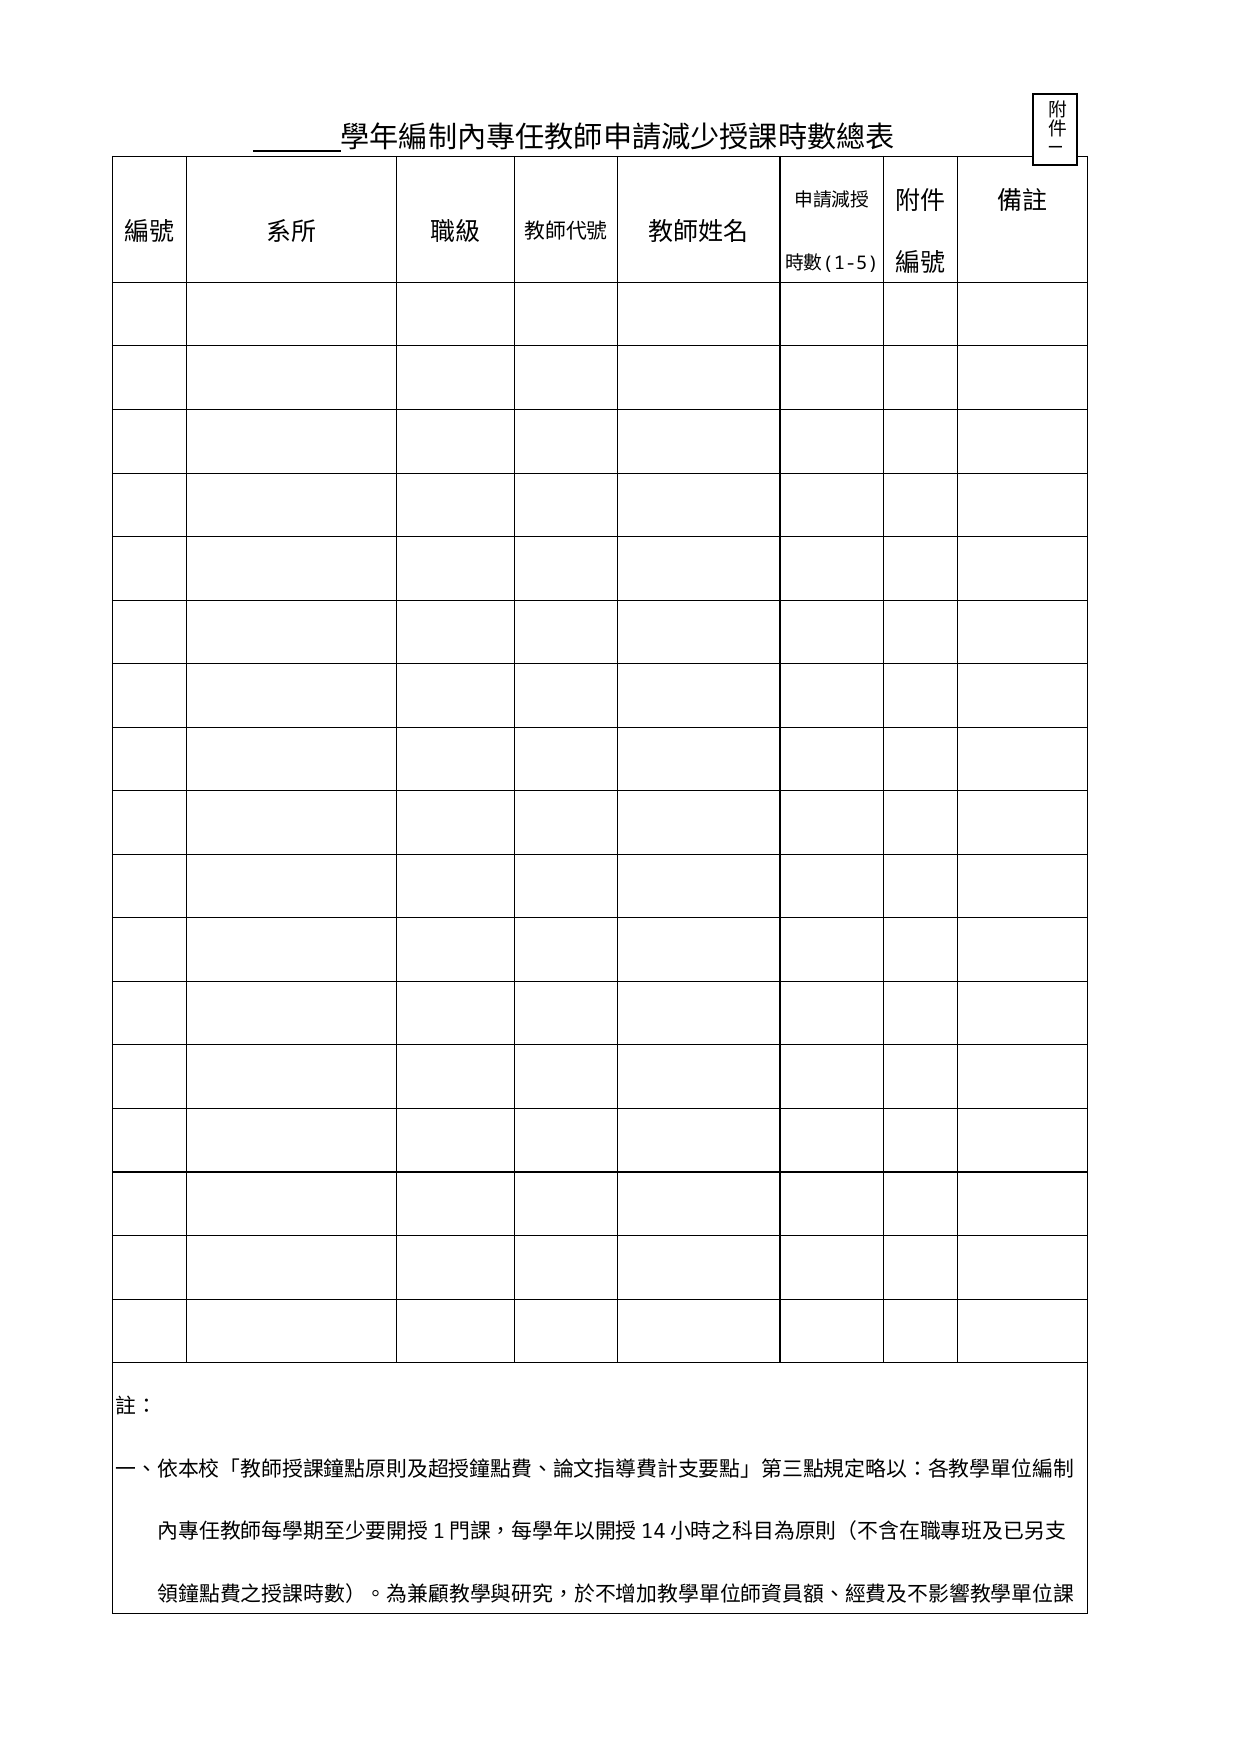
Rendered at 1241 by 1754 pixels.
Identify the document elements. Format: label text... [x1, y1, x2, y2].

table_cell [781, 1109, 883, 1171]
table_cell [781, 855, 883, 917]
table_cell [958, 1236, 1087, 1298]
table_cell [958, 283, 1087, 345]
table_cell [618, 855, 779, 917]
table_cell [187, 728, 396, 790]
table_cell [618, 601, 779, 663]
table_cell [397, 791, 514, 854]
table_cell [781, 346, 883, 409]
table_cell [781, 791, 883, 854]
table_cell [187, 283, 396, 345]
table_cell [515, 537, 617, 599]
table_cell [618, 982, 779, 1044]
table_cell [618, 1236, 779, 1298]
table_cell [958, 982, 1087, 1044]
table_cell [884, 1173, 957, 1235]
table_cell [884, 664, 957, 727]
table_cell 系所 [187, 157, 396, 282]
table_cell [113, 1173, 186, 1235]
table_cell [515, 791, 617, 854]
table_cell [781, 474, 883, 536]
table_cell [187, 791, 396, 854]
table_cell [958, 1109, 1087, 1171]
table_cell [113, 346, 186, 409]
table_cell [397, 474, 514, 536]
table_header 學年編制內專任教師申請減少授課時數總表 [113, 93, 1032, 156]
table_cell [958, 601, 1087, 663]
table_cell [515, 346, 617, 409]
table_cell [884, 791, 957, 854]
table_cell [113, 537, 186, 599]
table_cell [515, 474, 617, 536]
table_cell [113, 410, 186, 472]
table_cell [781, 410, 883, 472]
table_cell [515, 1045, 617, 1108]
table_cell [958, 664, 1087, 727]
table_cell [187, 1045, 396, 1108]
table_cell [515, 1236, 617, 1298]
table_cell [113, 1300, 186, 1362]
table_cell [884, 601, 957, 663]
table_cell [187, 918, 396, 981]
table_cell [515, 982, 617, 1044]
table_cell [958, 1173, 1087, 1235]
table_cell [781, 1236, 883, 1298]
table_cell [781, 1300, 883, 1362]
table_cell [781, 918, 883, 981]
table_cell [884, 283, 957, 345]
table_cell [884, 474, 957, 536]
table_cell [397, 664, 514, 727]
table_cell [187, 474, 396, 536]
table_header 學年編制內專任教師申請減少授課時數總表 [1034, 95, 1076, 164]
table_cell [113, 855, 186, 917]
table_cell [618, 283, 779, 345]
table_cell [397, 537, 514, 599]
table_cell [397, 601, 514, 663]
table_cell [958, 1300, 1087, 1362]
table_cell [618, 346, 779, 409]
table_cell [781, 1045, 883, 1108]
table_cell [618, 537, 779, 599]
table_cell [515, 1300, 617, 1362]
table_cell [397, 410, 514, 472]
table_cell [781, 1173, 883, 1235]
table_cell [113, 474, 186, 536]
table_cell [187, 1109, 396, 1171]
table_cell [187, 1236, 396, 1298]
table_cell [515, 601, 617, 663]
table_cell 教師代號 [515, 157, 617, 282]
table_cell [884, 537, 957, 599]
table_cell [958, 855, 1087, 917]
table_cell [187, 664, 396, 727]
table_cell 編號 [113, 157, 186, 282]
table_cell [884, 1236, 957, 1298]
table_cell [113, 1045, 186, 1108]
table_cell [397, 1173, 514, 1235]
table_cell [397, 728, 514, 790]
table_cell [187, 537, 396, 599]
table_cell [618, 1173, 779, 1235]
table_cell 教師姓名 [618, 157, 779, 282]
table_cell [515, 855, 617, 917]
table_cell [781, 537, 883, 599]
table_cell [884, 1300, 957, 1362]
table_cell [958, 346, 1087, 409]
table_cell [187, 1300, 396, 1362]
table_cell [958, 1045, 1087, 1108]
table_cell [187, 982, 396, 1044]
table_cell [187, 346, 396, 409]
table_cell [515, 283, 617, 345]
table_cell [113, 601, 186, 663]
table_cell [958, 410, 1087, 472]
table_cell [958, 537, 1087, 599]
table_cell [397, 1045, 514, 1108]
table_cell [113, 728, 186, 790]
table_cell [397, 283, 514, 345]
table_cell [113, 918, 186, 981]
table_cell [113, 283, 186, 345]
table_cell [618, 1300, 779, 1362]
table_cell [958, 918, 1087, 981]
table_cell [397, 982, 514, 1044]
table_cell [515, 1173, 617, 1235]
table_cell [187, 410, 396, 472]
table_cell [884, 1045, 957, 1108]
table_cell [884, 982, 957, 1044]
table_cell [397, 1109, 514, 1171]
table_cell [884, 728, 957, 790]
table_cell [618, 474, 779, 536]
table_cell [618, 410, 779, 472]
table_cell 註： 一、依本校「教師授課鐘點原則及超授鐘點費、論文指導費計支要點」第三點規定略以：各教學單位編制內專任教師每學期至少要開授1門課，每學年以開授14小時之科目為原則（不含在職專班及已另支領鐘點費之授課時數）。為兼顧教學與研究，於不增加教學單位師資員額、經費及不影響教學單位課 [113, 1363, 1087, 1613]
table_cell [618, 728, 779, 790]
table_cell [618, 1109, 779, 1171]
table_cell [958, 474, 1087, 536]
table_cell [515, 1109, 617, 1171]
table_cell [884, 1109, 957, 1171]
table_cell [113, 1236, 186, 1298]
table_cell [781, 283, 883, 345]
table_cell [397, 346, 514, 409]
table_cell 職級 [397, 157, 514, 282]
table_cell [113, 1109, 186, 1171]
table_cell [618, 918, 779, 981]
table_cell [397, 855, 514, 917]
table_cell [884, 855, 957, 917]
table_cell [781, 601, 883, 663]
table_cell [113, 791, 186, 854]
table_cell [515, 410, 617, 472]
table_cell [618, 1045, 779, 1108]
table_cell [113, 982, 186, 1044]
table_cell [187, 601, 396, 663]
table_cell [515, 728, 617, 790]
table_cell [781, 728, 883, 790]
table_cell [884, 410, 957, 472]
table_cell [618, 664, 779, 727]
table_cell [515, 664, 617, 727]
table_cell [187, 1173, 396, 1235]
table_cell [958, 728, 1087, 790]
table_cell [884, 918, 957, 981]
table_cell [397, 1236, 514, 1298]
table_cell [781, 982, 883, 1044]
table_cell [618, 791, 779, 854]
table_header 學年編制內專任教師申請減少授課時數總表 [1078, 93, 1087, 156]
table_cell [397, 1300, 514, 1362]
table_cell [113, 664, 186, 727]
table_cell [958, 791, 1087, 854]
table_cell [781, 664, 883, 727]
table_cell 備註 [958, 157, 1087, 282]
table_cell [884, 346, 957, 409]
table_cell [515, 918, 617, 981]
table_cell [187, 855, 396, 917]
table_cell 申請減授 時數(1-5) [781, 157, 883, 282]
table_cell [397, 918, 514, 981]
table_cell 附件 編號 [884, 157, 957, 282]
